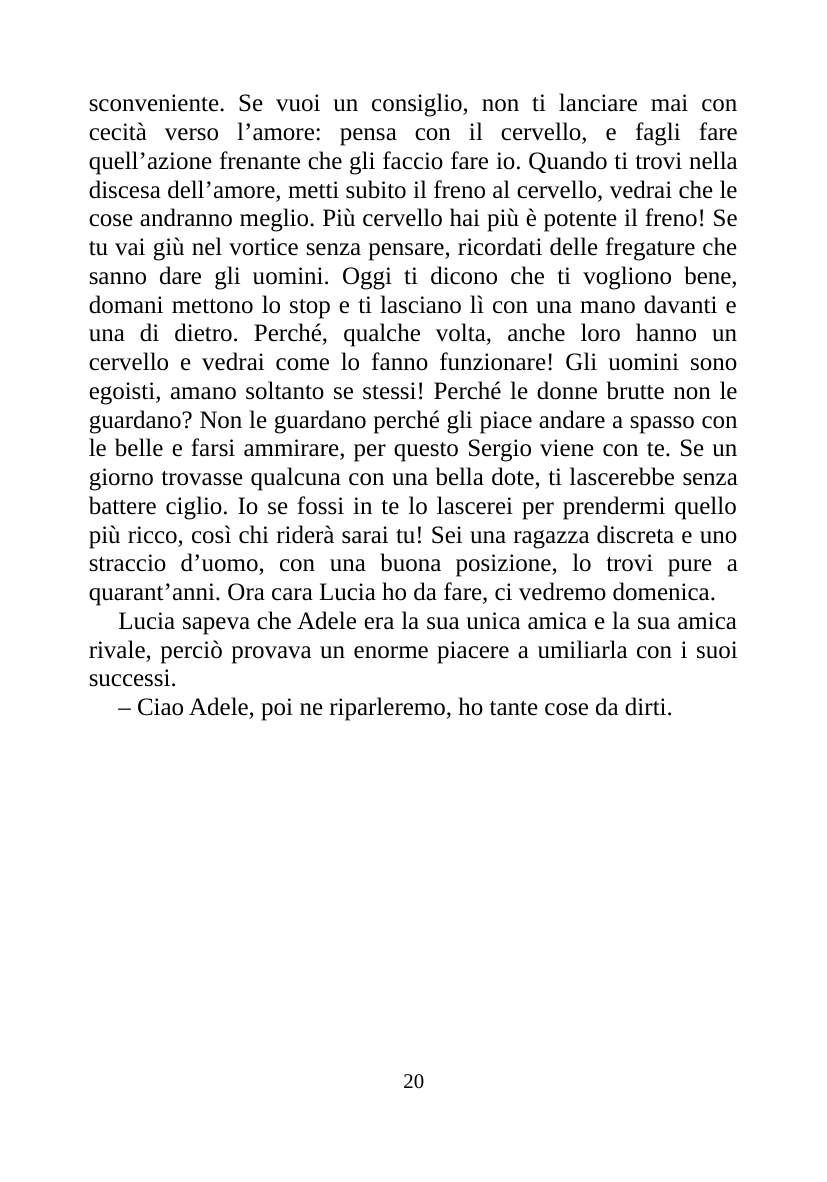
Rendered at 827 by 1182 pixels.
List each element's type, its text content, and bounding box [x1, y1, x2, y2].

text – Ciao Adele, poi ne riparleremo, ho tante cose da dirti. [88, 692, 738, 721]
text Lucia sapeva che Adele era la sua unica amica e la sua amica rivale, perciò provava un enorme piacere a umiliarla con i suoi successi. [88, 606, 738, 692]
text sconveniente. Se vuoi un consiglio, non ti lanciare mai con cecità verso l’amore: pensa con il cervello, e fagli fare quell’azione frenante che gli faccio fare io. Quando ti trovi nella discesa dell’amore, metti subito il freno al cervello, vedrai che le cose andranno meglio. Più cervello hai più è potente il freno! Se tu vai giù nel vortice senza pensare, ricordati delle fregature che sanno dare gli uomini. Oggi ti dicono che ti vogliono bene, domani mettono lo stop e ti lasciano lì con una mano davanti e una di dietro. Perché, qualche volta, anche loro hanno un cervello e vedrai come lo fanno funzionare! Gli uomini sono egoisti, amano soltanto se stessi! Perché le donne brutte non le guardano? Non le guardano perché gli piace andare a spasso con le belle e farsi ammirare, per questo Sergio viene con te. Se un giorno trovasse qualcuna con una bella dote, ti lascerebbe senza battere ciglio. Io se fossi in te lo lascerei per prendermi quello più ricco, così chi riderà sarai tu! Sei una ragazza discreta e uno straccio d’uomo, con una buona posizione, lo trovi pure a quarant’anni. Ora cara Lucia ho da fare, ci vedremo domenica. [88, 88, 738, 606]
